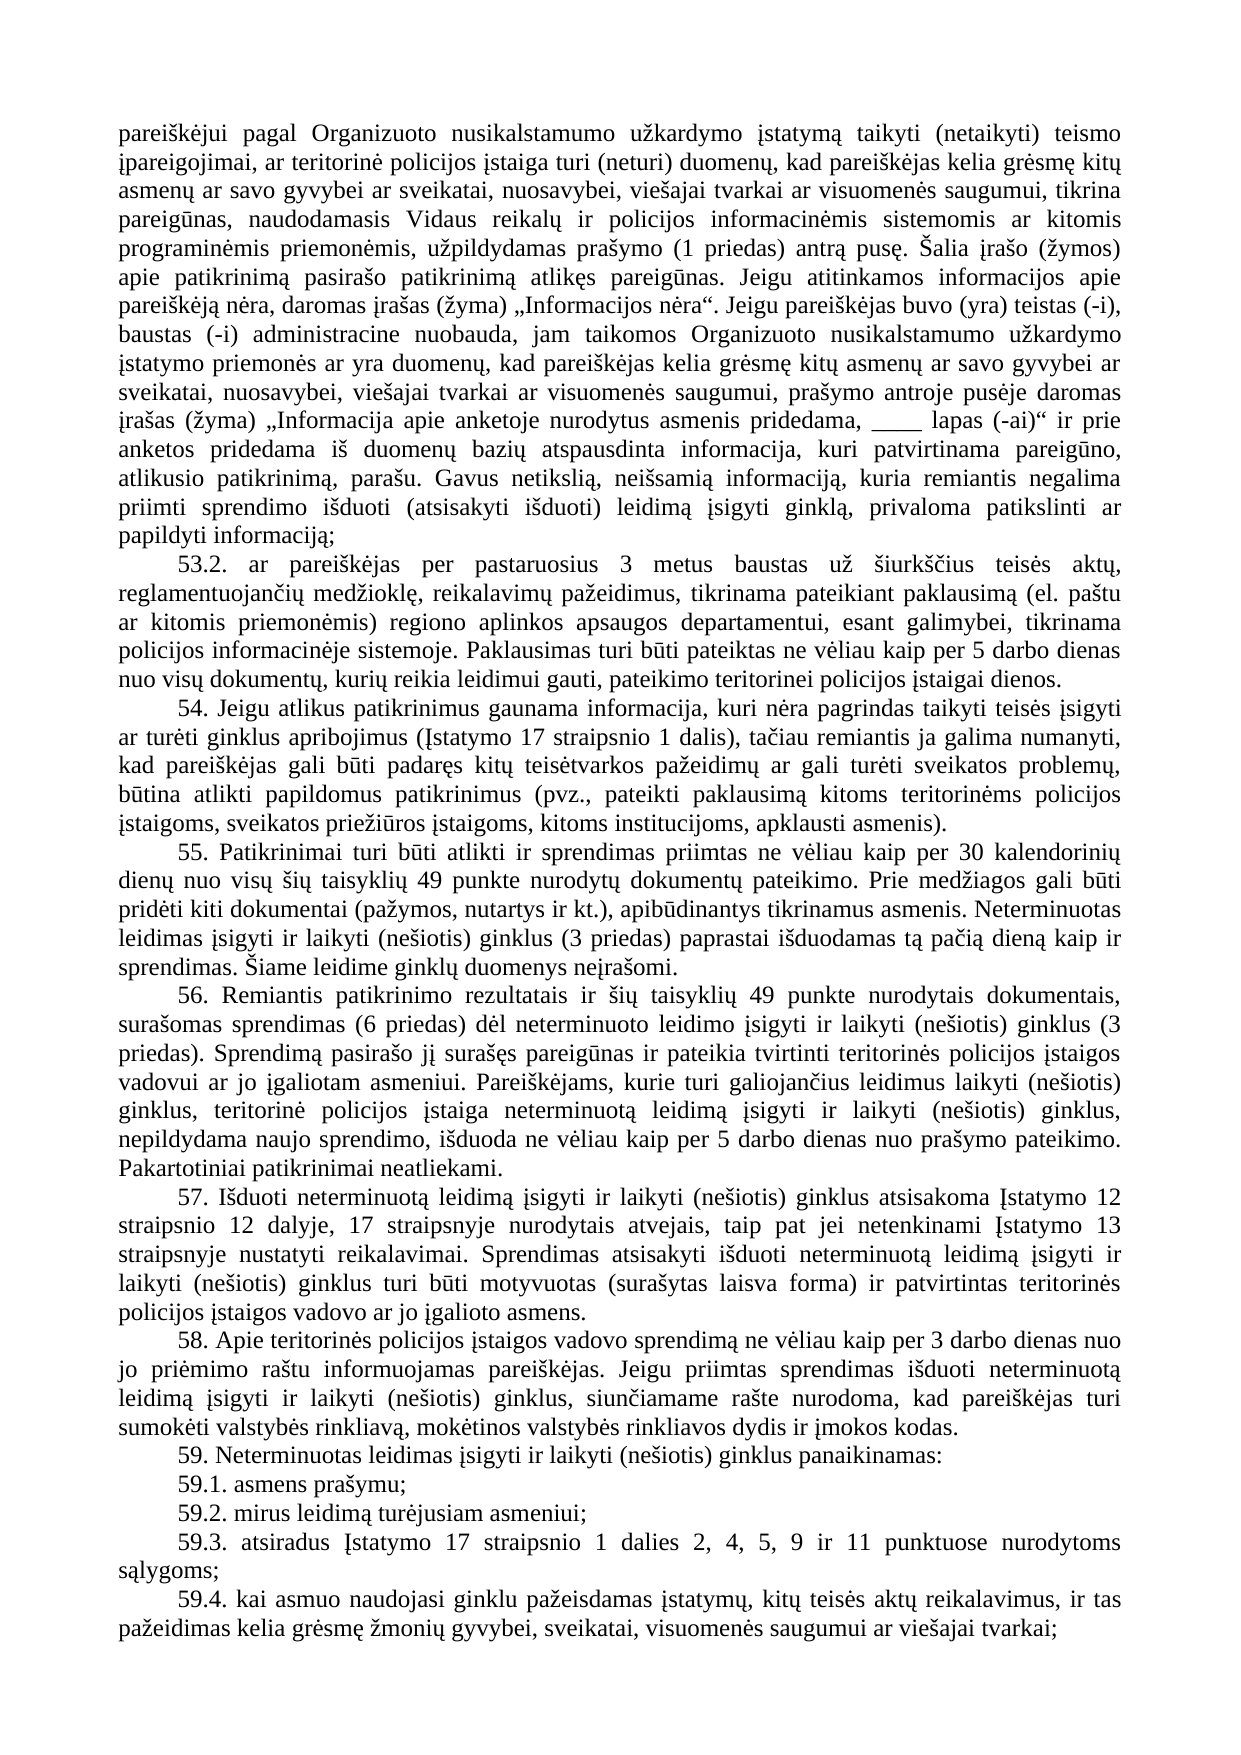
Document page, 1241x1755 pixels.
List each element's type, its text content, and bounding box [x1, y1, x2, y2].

text 59.2. mirus leidimą turėjusiam asmeniui; [118, 1498, 1122, 1527]
text 59.1. asmens prašymu; [118, 1469, 1122, 1498]
text pareiškėjui pagal Organizuoto nusikalstamumo užkardymo įstatymą taikyti (netaikyti) teismo įpareigojimai, ar teritorinė policijos įstaiga turi (neturi) duomenų, kad pareiškėjas kelia grėsmę kitų asmenų ar savo gyvybei ar sveikatai, nuosavybei, viešajai tvarkai ar visuomenės saugumui, tikrina pareigūnas, naudodamasis Vidaus reikalų ir policijos informacinėmis sistemomis ar kitomis programinėmis priemonėmis, užpildydamas prašymo (1 priedas) antrą pusę. Šalia įrašo (žymos) apie patikrinimą pasirašo patikrinimą atlikęs pareigūnas. Jeigu atitinkamos informacijos apie pareiškėją nėra, daromas įrašas (žyma) „Informacijos nėra“. Jeigu pareiškėjas buvo (yra) teistas (-i), baustas (-i) administracine nuobauda, jam taikomos Organizuoto nusikalstamumo užkardymo įstatymo priemonės ar yra duomenų, kad pareiškėjas kelia grėsmę kitų asmenų ar savo gyvybei ar sveikatai, nuosavybei, viešajai tvarkai ar visuomenės saugumui, prašymo antroje pusėje daromas įrašas (žyma) „Informacija apie anketoje nurodytus asmenis pridedama, ____ lapas (-ai)“ ir prie anketos pridedama iš duomenų bazių atspausdinta informacija, kuri patvirtinama pareigūno, atlikusio patikrinimą, parašu. Gavus netikslią, neišsamią informaciją, kuria remiantis negalima priimti sprendimo išduoti (atsisakyti išduoti) leidimą įsigyti ginklą, privaloma patikslinti ar papildyti informaciją; [118, 118, 1122, 549]
text 59.3. atsiradus Įstatymo 17 straipsnio 1 dalies 2, 4, 5, 9 ir 11 punktuose nurodytoms sąlygoms; [118, 1527, 1122, 1584]
text 54. Jeigu atlikus patikrinimus gaunama informacija, kuri nėra pagrindas taikyti teisės įsigyti ar turėti ginklus apribojimus (Įstatymo 17 straipsnio 1 dalis), tačiau remiantis ja galima numanyti, kad pareiškėjas gali būti padaręs kitų teisėtvarkos pažeidimų ar gali turėti sveikatos problemų, būtina atlikti papildomus patikrinimus (pvz., pateikti paklausimą kitoms teritorinėms policijos įstaigoms, sveikatos priežiūros įstaigoms, kitoms institucijoms, apklausti asmenis). [118, 693, 1122, 837]
text 57. Išduoti neterminuotą leidimą įsigyti ir laikyti (nešiotis) ginklus atsisakoma Įstatymo 12 straipsnio 12 dalyje, 17 straipsnyje nurodytais atvejais, taip pat jei netenkinami Įstatymo 13 straipsnyje nustatyti reikalavimai. Sprendimas atsisakyti išduoti neterminuotą leidimą įsigyti ir laikyti (nešiotis) ginklus turi būti motyvuotas (surašytas laisva forma) ir patvirtintas teritorinės policijos įstaigos vadovo ar jo įgalioto asmens. [118, 1182, 1122, 1326]
text 59.4. kai asmuo naudojasi ginklu pažeisdamas įstatymų, kitų teisės aktų reikalavimus, ir tas pažeidimas kelia grėsmę žmonių gyvybei, sveikatai, visuomenės saugumui ar viešajai tvarkai; [118, 1584, 1122, 1642]
text 56. Remiantis patikrinimo rezultatais ir šių taisyklių 49 punkte nurodytais dokumentais, surašomas sprendimas (6 priedas) dėl neterminuoto leidimo įsigyti ir laikyti (nešiotis) ginklus (3 priedas). Sprendimą pasirašo jį surašęs pareigūnas ir pateikia tvirtinti teritorinės policijos įstaigos vadovui ar jo įgaliotam asmeniui. Pareiškėjams, kurie turi galiojančius leidimus laikyti (nešiotis) ginklus, teritorinė policijos įstaiga neterminuotą leidimą įsigyti ir laikyti (nešiotis) ginklus, nepildydama naujo sprendimo, išduoda ne vėliau kaip per 5 darbo dienas nuo prašymo pateikimo. Pakartotiniai patikrinimai neatliekami. [118, 981, 1122, 1182]
text 58. Apie teritorinės policijos įstaigos vadovo sprendimą ne vėliau kaip per 3 darbo dienas nuo jo priėmimo raštu informuojamas pareiškėjas. Jeigu priimtas sprendimas išduoti neterminuotą leidimą įsigyti ir laikyti (nešiotis) ginklus, siunčiamame rašte nurodoma, kad pareiškėjas turi sumokėti valstybės rinkliavą, mokėtinos valstybės rinkliavos dydis ir įmokos kodas. [118, 1326, 1122, 1441]
text 59. Neterminuotas leidimas įsigyti ir laikyti (nešiotis) ginklus panaikinamas: [118, 1441, 1122, 1469]
text 53.2. ar pareiškėjas per pastaruosius 3 metus baustas už šiurkščius teisės aktų, reglamentuojančių medžioklę, reikalavimų pažeidimus, tikrinama pateikiant paklausimą (el. paštu ar kitomis priemonėmis) regiono aplinkos apsaugos departamentui, esant galimybei, tikrinama policijos informacinėje sistemoje. Paklausimas turi būti pateiktas ne vėliau kaip per 5 darbo dienas nuo visų dokumentų, kurių reikia leidimui gauti, pateikimo teritorinei policijos įstaigai dienos. [118, 549, 1122, 693]
text 55. Patikrinimai turi būti atlikti ir sprendimas priimtas ne vėliau kaip per 30 kalendorinių dienų nuo visų šių taisyklių 49 punkte nurodytų dokumentų pateikimo. Prie medžiagos gali būti pridėti kiti dokumentai (pažymos, nutartys ir kt.), apibūdinantys tikrinamus asmenis. Neterminuotas leidimas įsigyti ir laikyti (nešiotis) ginklus (3 priedas) paprastai išduodamas tą pačią dieną kaip ir sprendimas. Šiame leidime ginklų duomenys neįrašomi. [118, 837, 1122, 981]
